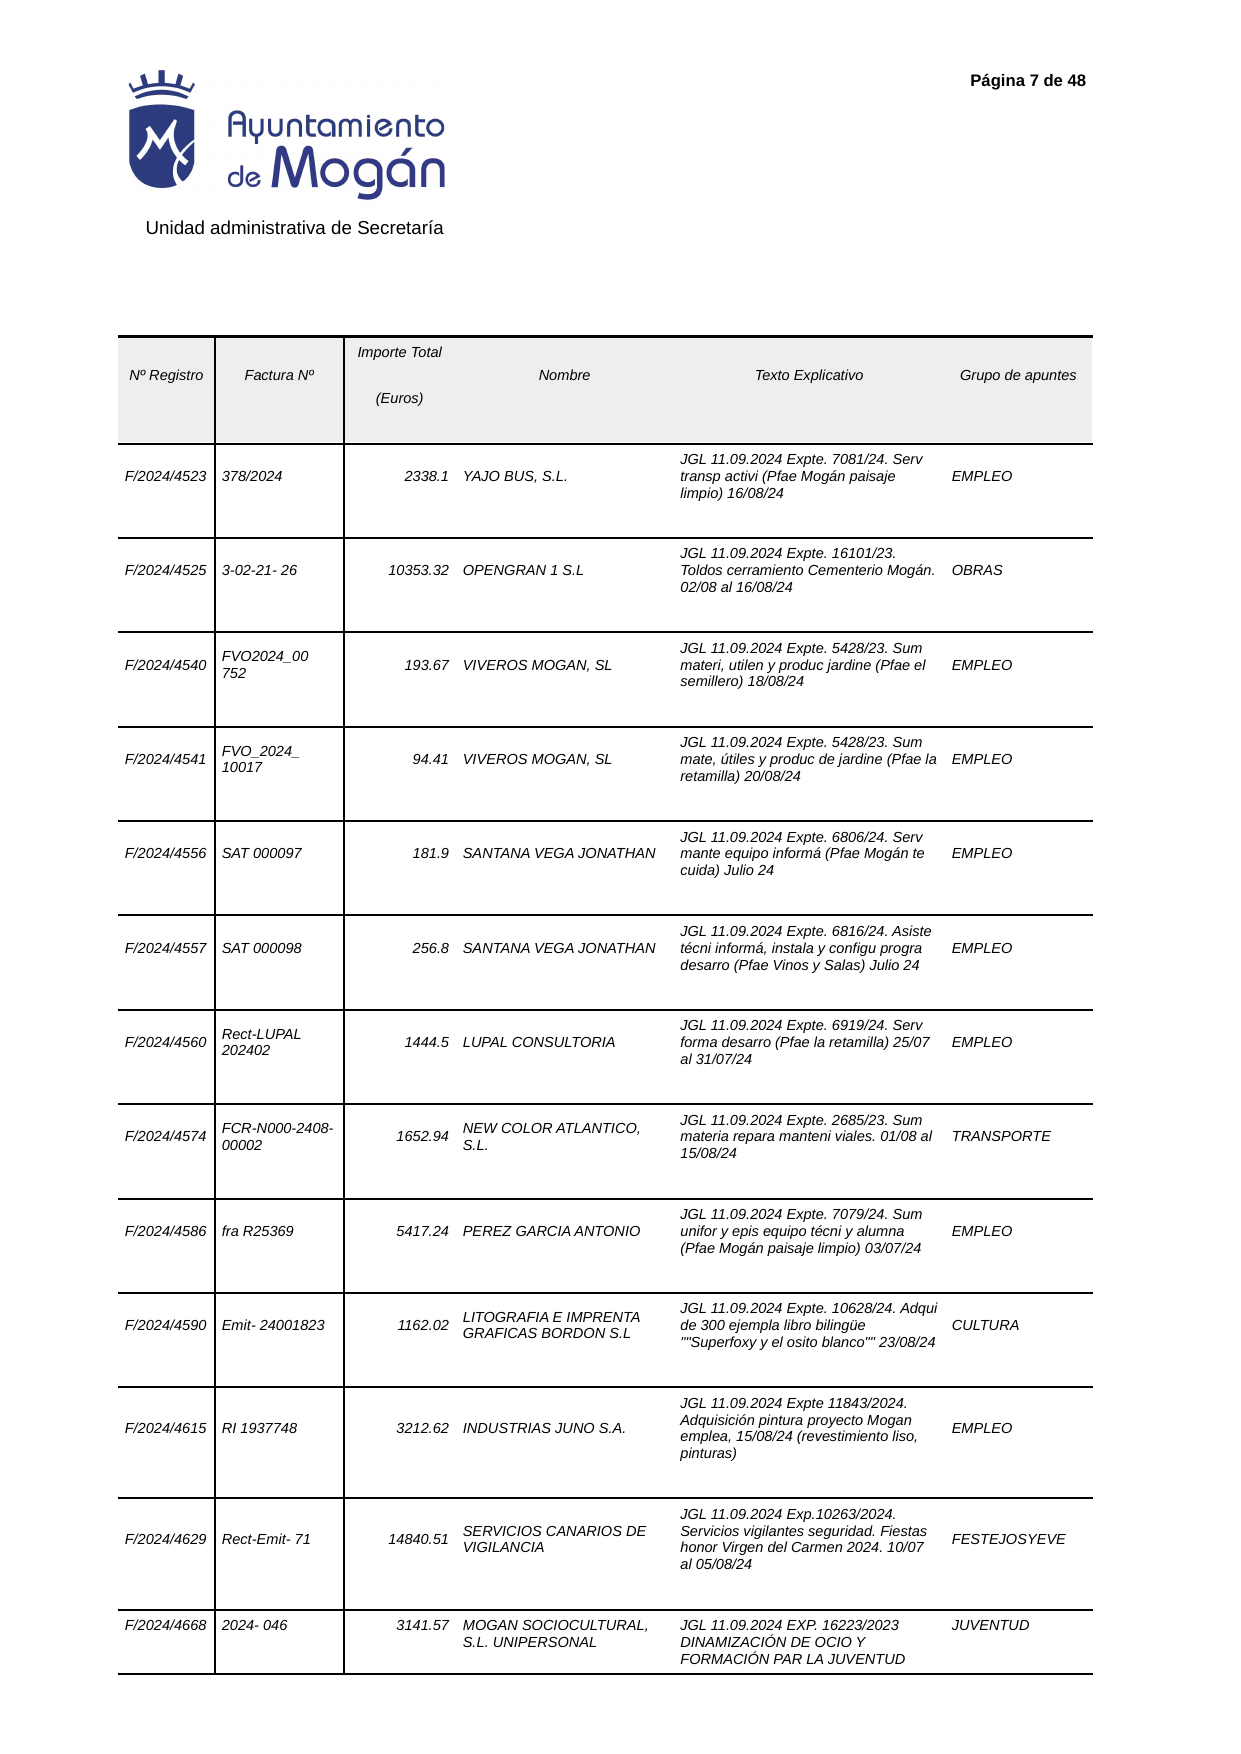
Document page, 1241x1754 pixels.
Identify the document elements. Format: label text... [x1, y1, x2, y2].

table_cell F/2024/4586 [118, 1200, 214, 1292]
table_cell 1162,02 [345, 1294, 456, 1386]
table_cell 256,8 [345, 916, 456, 1009]
table_cell 2338,1 [345, 445, 456, 537]
table_header Texto Explicativo [674, 338, 945, 442]
table_header Grupo de apuntes [945, 338, 1092, 442]
table_cell F/2024/4615 [118, 1388, 214, 1497]
table_cell SAT 000097 [216, 822, 343, 914]
table_cell Emit- 24001823 [216, 1294, 343, 1386]
table_cell NEW COLOR ATLANTICO, S.L. [456, 1105, 674, 1197]
table_cell INDUSTRIAS JUNO S.A. [456, 1388, 674, 1497]
table_cell SERVICIOS CANARIOS DE VIGILANCIA [456, 1499, 674, 1608]
table_cell F/2024/4557 [118, 916, 214, 1009]
table_cell 2024- 046 [216, 1611, 343, 1673]
table_cell 181,9 [345, 822, 456, 914]
table_cell F/2024/4523 [118, 445, 214, 537]
table_cell RI 1937748 [216, 1388, 343, 1497]
table_cell EMPLEO [945, 445, 1092, 537]
table_cell 94,41 [345, 728, 456, 820]
table_cell JGL 11.09.2024 Expte. 5428/23. Sum materi, utilen y produc jardine (Pfae el semillero) 18/08/24 [674, 633, 945, 726]
table_cell F/2024/4560 [118, 1011, 214, 1103]
table_cell 5417,24 [345, 1200, 456, 1292]
table_cell LUPAL CONSULTORIA [456, 1011, 674, 1103]
table_cell EMPLEO [945, 1200, 1092, 1292]
table_cell OPENGRAN 1 S.L [456, 539, 674, 631]
table_cell JGL 11.09.2024 Exp.10263/2024. Servicios vigilantes seguridad. Fiestas honor Virgen del Carmen 2024. 10/07 al 05/08/24 [674, 1499, 945, 1608]
table_cell JGL 11.09.2024 Expte. 6816/24. Asiste técni informá, instala y configu progra desarro (Pfae Vinos y Salas) Julio 24 [674, 916, 945, 1009]
table_cell 14840,51 [345, 1499, 456, 1608]
table_cell EMPLEO [945, 916, 1092, 1009]
table_cell LITOGRAFIA E IMPRENTA GRAFICAS BORDON S.L [456, 1294, 674, 1386]
table_cell EMPLEO [945, 633, 1092, 726]
table_cell VIVEROS MOGAN, SL [456, 728, 674, 820]
table_cell JGL 11.09.2024 Expte 11843/2024. Adquisición pintura proyecto Mogan emplea, 15/08/24 (revestimiento liso, pinturas) [674, 1388, 945, 1497]
table_header Nº Registro [118, 338, 214, 442]
table_cell JGL 11.09.2024 Expte. 6806/24. Serv mante equipo informá (Pfae Mogán te cuida) Julio 24 [674, 822, 945, 914]
table_cell PEREZ GARCIA ANTONIO [456, 1200, 674, 1292]
table_cell FVO2024_00 752 [216, 633, 343, 726]
table_cell FESTEJOSYEVE [945, 1499, 1092, 1608]
table_cell JGL 11.09.2024 EXP. 16223/2023 DINAMIZACIÓN DE OCIO Y FORMACIÓN PAR LA JUVENTUD [674, 1611, 945, 1673]
table_cell 3212,62 [345, 1388, 456, 1497]
table_cell F/2024/4629 [118, 1499, 214, 1608]
table_cell F/2024/4525 [118, 539, 214, 631]
table_cell F/2024/4590 [118, 1294, 214, 1386]
table_cell Rect-LUPAL 202402 [216, 1011, 343, 1103]
table_cell 3141,57 [345, 1611, 456, 1673]
table_cell F/2024/4541 [118, 728, 214, 820]
table_cell JGL 11.09.2024 Expte. 7081/24. Serv transp activi (Pfae Mogán paisaje limpio) 16/08/24 [674, 445, 945, 537]
table_cell fra R25369 [216, 1200, 343, 1292]
table_cell OBRAS [945, 539, 1092, 631]
table_cell SAT 000098 [216, 916, 343, 1009]
table_cell EMPLEO [945, 822, 1092, 914]
table_header Factura Nº [216, 338, 343, 442]
table_cell JGL 11.09.2024 Expte. 16101/23. Toldos cerramiento Cementerio Mogán. 02/08 al 16/08/24 [674, 539, 945, 631]
table_cell CULTURA [945, 1294, 1092, 1386]
table_cell JGL 11.09.2024 Expte. 6919/24. Serv forma desarro (Pfae la retamilla) 25/07 al 31/07/24 [674, 1011, 945, 1103]
table_cell EMPLEO [945, 1011, 1092, 1103]
table_cell JGL 11.09.2024 Expte. 2685/23. Sum materia repara manteni viales. 01/08 al 15/08/24 [674, 1105, 945, 1197]
table_cell JUVENTUD [945, 1611, 1092, 1673]
table_cell 1652,94 [345, 1105, 456, 1197]
table_cell 193,67 [345, 633, 456, 726]
picture [128, 70, 445, 206]
table_cell 378/2024 [216, 445, 343, 537]
table_cell JGL 11.09.2024 Expte. 7079/24. Sum unifor y epis equipo técni y alumna (Pfae Mogán paisaje limpio) 03/07/24 [674, 1200, 945, 1292]
table_cell FCR-N000-2408-00002 [216, 1105, 343, 1197]
table_cell 1444,5 [345, 1011, 456, 1103]
table_cell VIVEROS MOGAN, SL [456, 633, 674, 726]
table_cell EMPLEO [945, 1388, 1092, 1497]
table_cell TRANSPORTE [945, 1105, 1092, 1197]
table_cell F/2024/4540 [118, 633, 214, 726]
table_cell F/2024/4574 [118, 1105, 214, 1197]
table_cell FVO_2024_ 10017 [216, 728, 343, 820]
table_cell SANTANA VEGA JONATHAN [456, 916, 674, 1009]
table_header Importe Total (Euros) [345, 338, 456, 442]
table_cell YAJO BUS, S.L. [456, 445, 674, 537]
table_cell Rect-Emit- 71 [216, 1499, 343, 1608]
table_cell JGL 11.09.2024 Expte. 5428/23. Sum mate, útiles y produc de jardine (Pfae la retamilla) 20/08/24 [674, 728, 945, 820]
table_cell 3-02-21- 26 [216, 539, 343, 631]
table_cell EMPLEO [945, 728, 1092, 820]
table_cell MOGAN SOCIOCULTURAL, S.L. UNIPERSONAL [456, 1611, 674, 1673]
table_cell SANTANA VEGA JONATHAN [456, 822, 674, 914]
table_cell 10353,32 [345, 539, 456, 631]
table_cell F/2024/4668 [118, 1611, 214, 1673]
table_header Nombre [456, 338, 674, 442]
table_cell JGL 11.09.2024 Expte. 10628/24. Adqui de 300 ejempla libro bilingüe ""Superfoxy y el osito blanco"" 23/08/24 [674, 1294, 945, 1386]
table_cell F/2024/4556 [118, 822, 214, 914]
